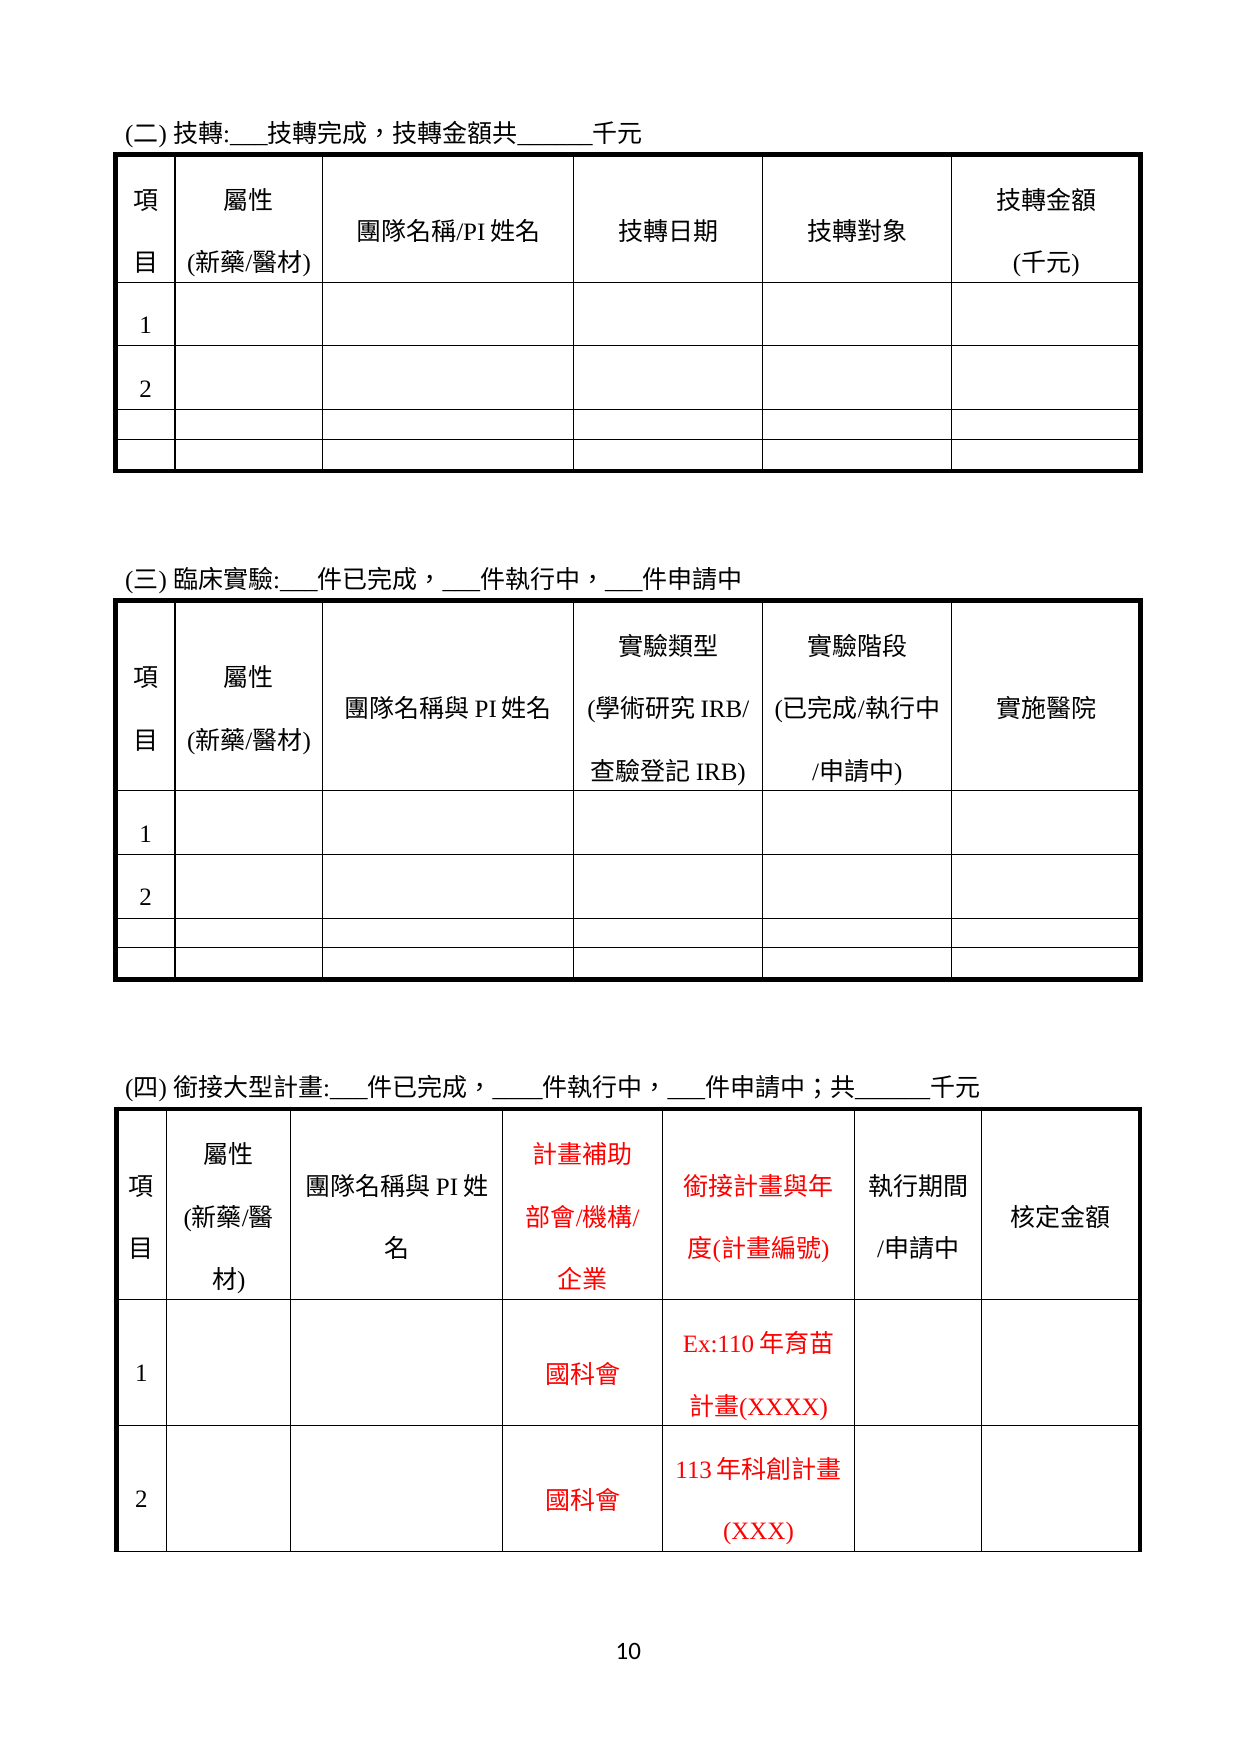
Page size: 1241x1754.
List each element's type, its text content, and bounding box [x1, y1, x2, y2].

text (三) 臨床實驗:___件已完成，___件執行中，___件申請中 [125, 536, 1181, 598]
table_header 技轉日期 [574, 157, 762, 282]
table_cell 國科會 [503, 1426, 662, 1551]
table_cell [574, 948, 762, 977]
table_cell [574, 919, 762, 947]
table_cell [176, 440, 322, 468]
table_header 實驗類型 (學術研究IRB/查驗登記IRB) [574, 603, 762, 790]
table_cell [291, 1426, 502, 1551]
table_cell [574, 855, 762, 917]
table_header 銜接計畫與年度(計畫編號) [663, 1111, 854, 1299]
table_cell 1 [119, 1300, 166, 1425]
table_cell [323, 410, 573, 439]
table_header 屬性 (新藥/醫材) [176, 603, 322, 790]
table_cell [952, 919, 1138, 947]
table_cell [176, 948, 322, 977]
table_cell [763, 948, 951, 977]
table_cell 2 [119, 1426, 166, 1551]
text (四) 銜接大型計畫:___件已完成，____件執行中，___件申請中；共______千元 [125, 1044, 1181, 1107]
table_header 執行期間/申請中 [855, 1111, 981, 1299]
table_cell 2 [118, 855, 174, 917]
table_cell [291, 1300, 502, 1425]
table_header 項目 [118, 157, 174, 282]
table_cell [952, 791, 1138, 854]
table_header 計畫補助 部會/機構/企業 [503, 1111, 662, 1299]
text (二) 技轉:___技轉完成，技轉金額共______千元 [125, 89, 1181, 152]
table_cell [952, 855, 1138, 917]
table_cell [982, 1426, 1138, 1551]
table_cell [763, 283, 951, 345]
table_cell [167, 1300, 290, 1425]
table_header 實施醫院 [952, 603, 1138, 790]
table_cell [763, 919, 951, 947]
table_cell [176, 346, 322, 409]
table_cell [118, 440, 174, 468]
table_cell 1 [118, 283, 174, 345]
table_cell [574, 791, 762, 854]
table_cell [323, 919, 573, 947]
table_header 核定金額 [982, 1111, 1138, 1299]
table_cell [323, 948, 573, 977]
table_cell [176, 919, 322, 947]
table_cell [118, 948, 174, 977]
table_cell [176, 410, 322, 439]
table_cell [574, 410, 762, 439]
table_cell [952, 346, 1138, 409]
table_cell [323, 283, 573, 345]
table_cell [323, 855, 573, 917]
table_cell [952, 283, 1138, 345]
table_header 屬性 (新藥/醫材) [167, 1111, 290, 1299]
table_cell [574, 440, 762, 468]
table_cell [763, 440, 951, 468]
table_cell [176, 855, 322, 917]
table_cell [323, 791, 573, 854]
table_cell [982, 1300, 1138, 1425]
table_cell 113年科創計畫(XXX) [663, 1426, 854, 1551]
table_cell [763, 791, 951, 854]
table_header 實驗階段 (已完成/執行中/申請中) [763, 603, 951, 790]
table_cell [323, 346, 573, 409]
table_cell [323, 440, 573, 468]
table_cell [952, 948, 1138, 977]
table_cell 1 [118, 791, 174, 854]
table_header 團隊名稱與PI姓名 [291, 1111, 502, 1299]
table_cell [855, 1426, 981, 1551]
table_cell [176, 791, 322, 854]
table_cell [176, 283, 322, 345]
table_cell [574, 283, 762, 345]
table_header 項目 [118, 603, 174, 790]
table_cell [763, 346, 951, 409]
table_header 技轉金額 (千元) [952, 157, 1138, 282]
table_cell [952, 410, 1138, 439]
table_cell [763, 410, 951, 439]
table_cell [574, 346, 762, 409]
table_cell [118, 410, 174, 439]
table_cell [855, 1300, 981, 1425]
table_cell [167, 1426, 290, 1551]
table_cell [952, 440, 1138, 468]
table_cell 國科會 [503, 1300, 662, 1425]
table_header 屬性 (新藥/醫材) [176, 157, 322, 282]
table_cell 2 [118, 346, 174, 409]
table_cell Ex:110年育苗計畫(XXXX) [663, 1300, 854, 1425]
table_cell [763, 855, 951, 917]
table_header 技轉對象 [763, 157, 951, 282]
table_cell [118, 919, 174, 947]
table_header 團隊名稱/PI姓名 [323, 157, 573, 282]
table_header 團隊名稱與PI姓名 [323, 603, 573, 790]
table_header 項目 [119, 1111, 166, 1299]
